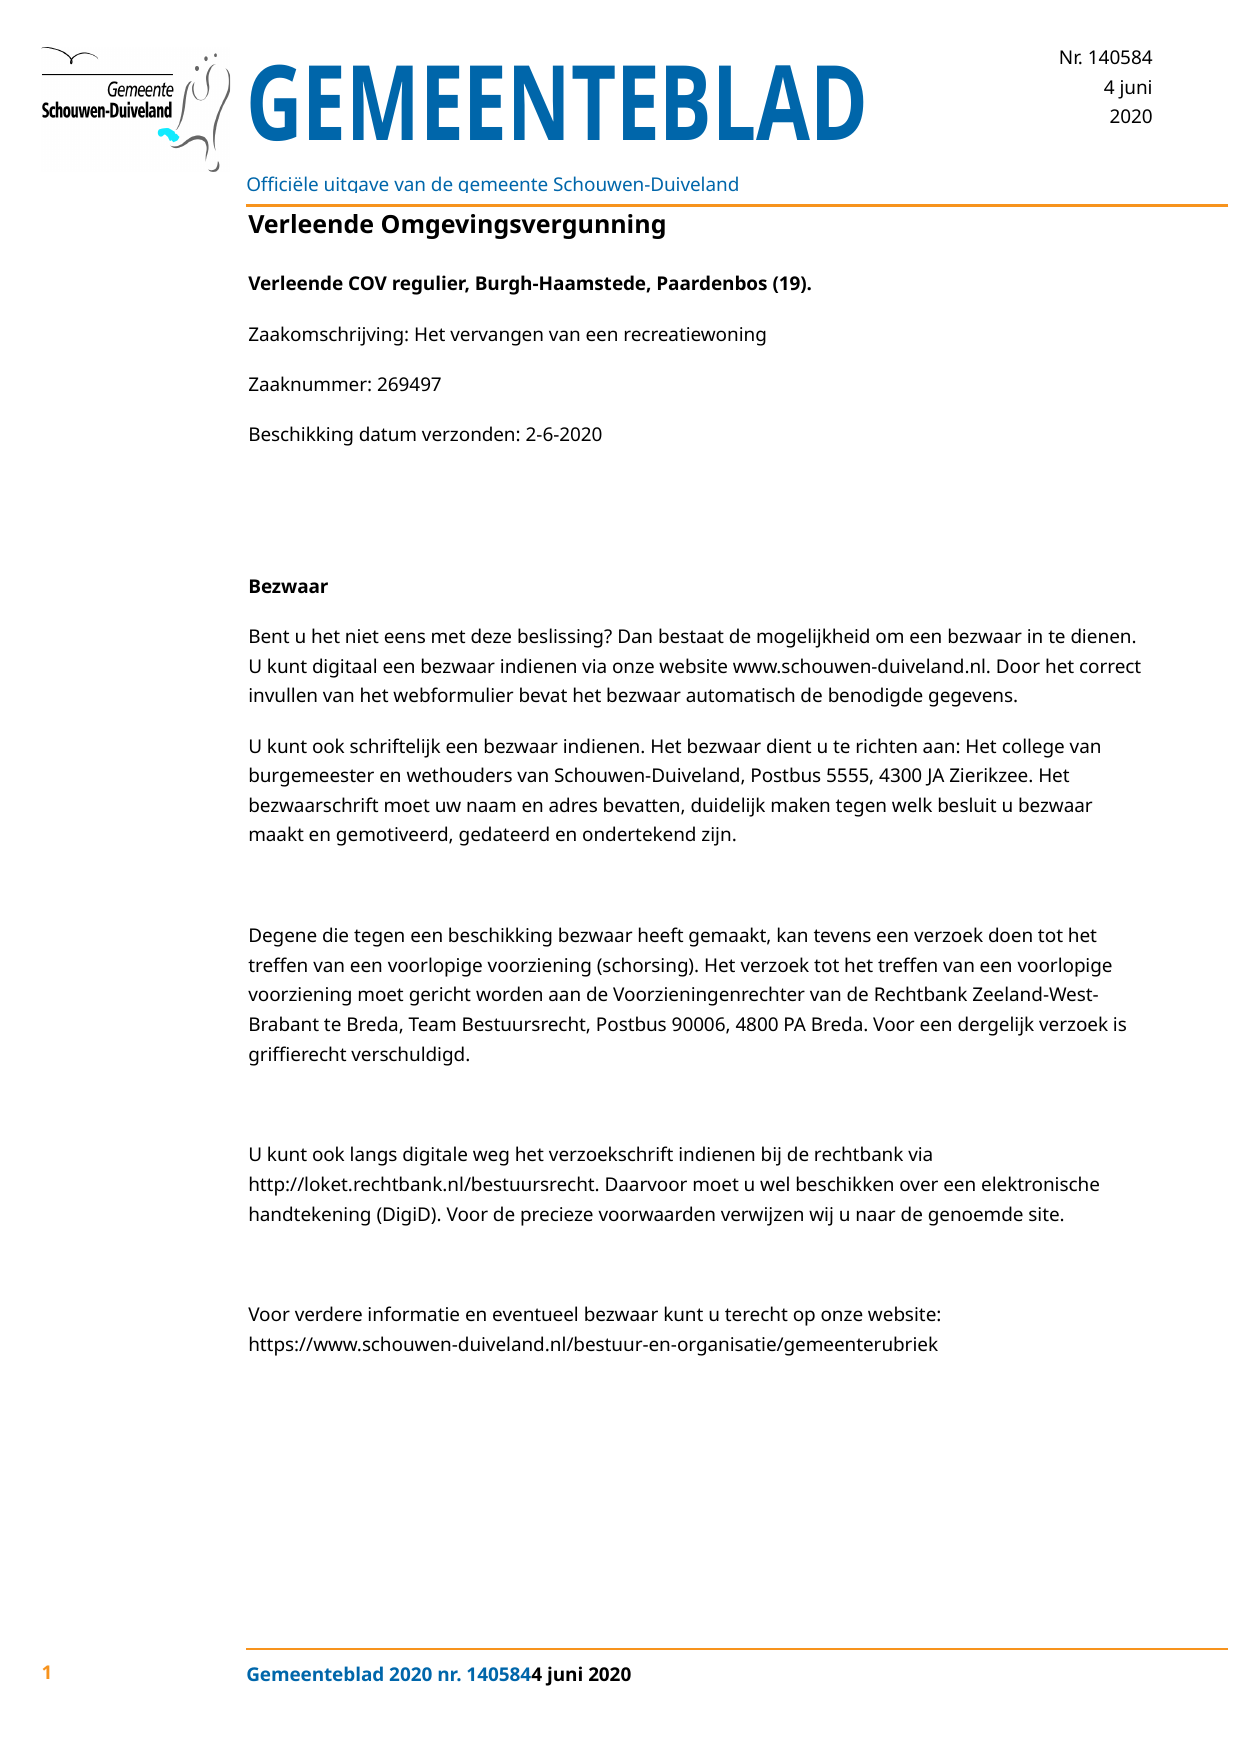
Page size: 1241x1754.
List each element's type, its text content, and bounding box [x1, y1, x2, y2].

text U kunt ook schriftelijk een bezwaar indienen. Het bezwaar dient u te richten aan: Het college van burgemeester en wethouders van Schouwen-Duiveland, Postbus 5555, 4300 JA Zierikzee. Het bezwaarschrift moet uw naam en adres bevatten, duidelijk maken tegen welk besluit u bezwaar maakt en gemotiveerd, gedateerd en ondertekend zijn. [248, 733, 1152, 847]
text Bent u het niet eens met deze beslissing? Dan bestaat de mogelijkheid om een bezwaar in te dienen. U kunt digitaal een bezwaar indienen via onze website www.schouwen-duiveland.nl. Door het correct invullen van het webformulier bevat het bezwaar automatisch de benodigde gegevens. [248, 623, 1152, 708]
text Beschikking datum verzonden: 2-6-2020 [248, 422, 1152, 447]
text Verleende Omgevingsvergunning [248, 207, 1152, 241]
text Bezwaar [248, 573, 1152, 598]
picture [41, 47, 231, 172]
text Zaakomschrijving: Het vervangen van een recreatiewoning [248, 321, 1152, 346]
text Zaaknummer: 269497 [248, 371, 1152, 397]
text Voor verdere informatie en eventueel bezwaar kunt u terecht op onze website: https://www.schouwen-duiveland.nl/bestuur-en-organisatie/gemeenterubriek [248, 1302, 1152, 1357]
text Degene die tegen een beschikking bezwaar heeft gemaakt, kan tevens een verzoek doen tot het treffen van een voorlopige voorziening (schorsing). Het verzoek tot het treffen van een voorlopige voorziening moet gericht worden aan de Voorzieningenrechter van de Rechtbank Zeeland-West-Brabant te Breda, Team Bestuursrecht, Postbus 90006, 4800 PA Breda. Voor een dergelijk verzoek is griffierecht verschuldigd. [248, 922, 1152, 1066]
text Verleende COV regulier, Burgh-Haamstede, Paardenbos (19). [248, 270, 1152, 296]
text U kunt ook langs digitale weg het verzoekschrift indienen bij de rechtbank via http://loket.rechtbank.nl/bestuursrecht. Daarvoor moet u wel beschikken over een elektronische handtekening (DigiD). Voor de precieze voorwaarden verwijzen wij u naar de genoemde site. [248, 1142, 1152, 1226]
